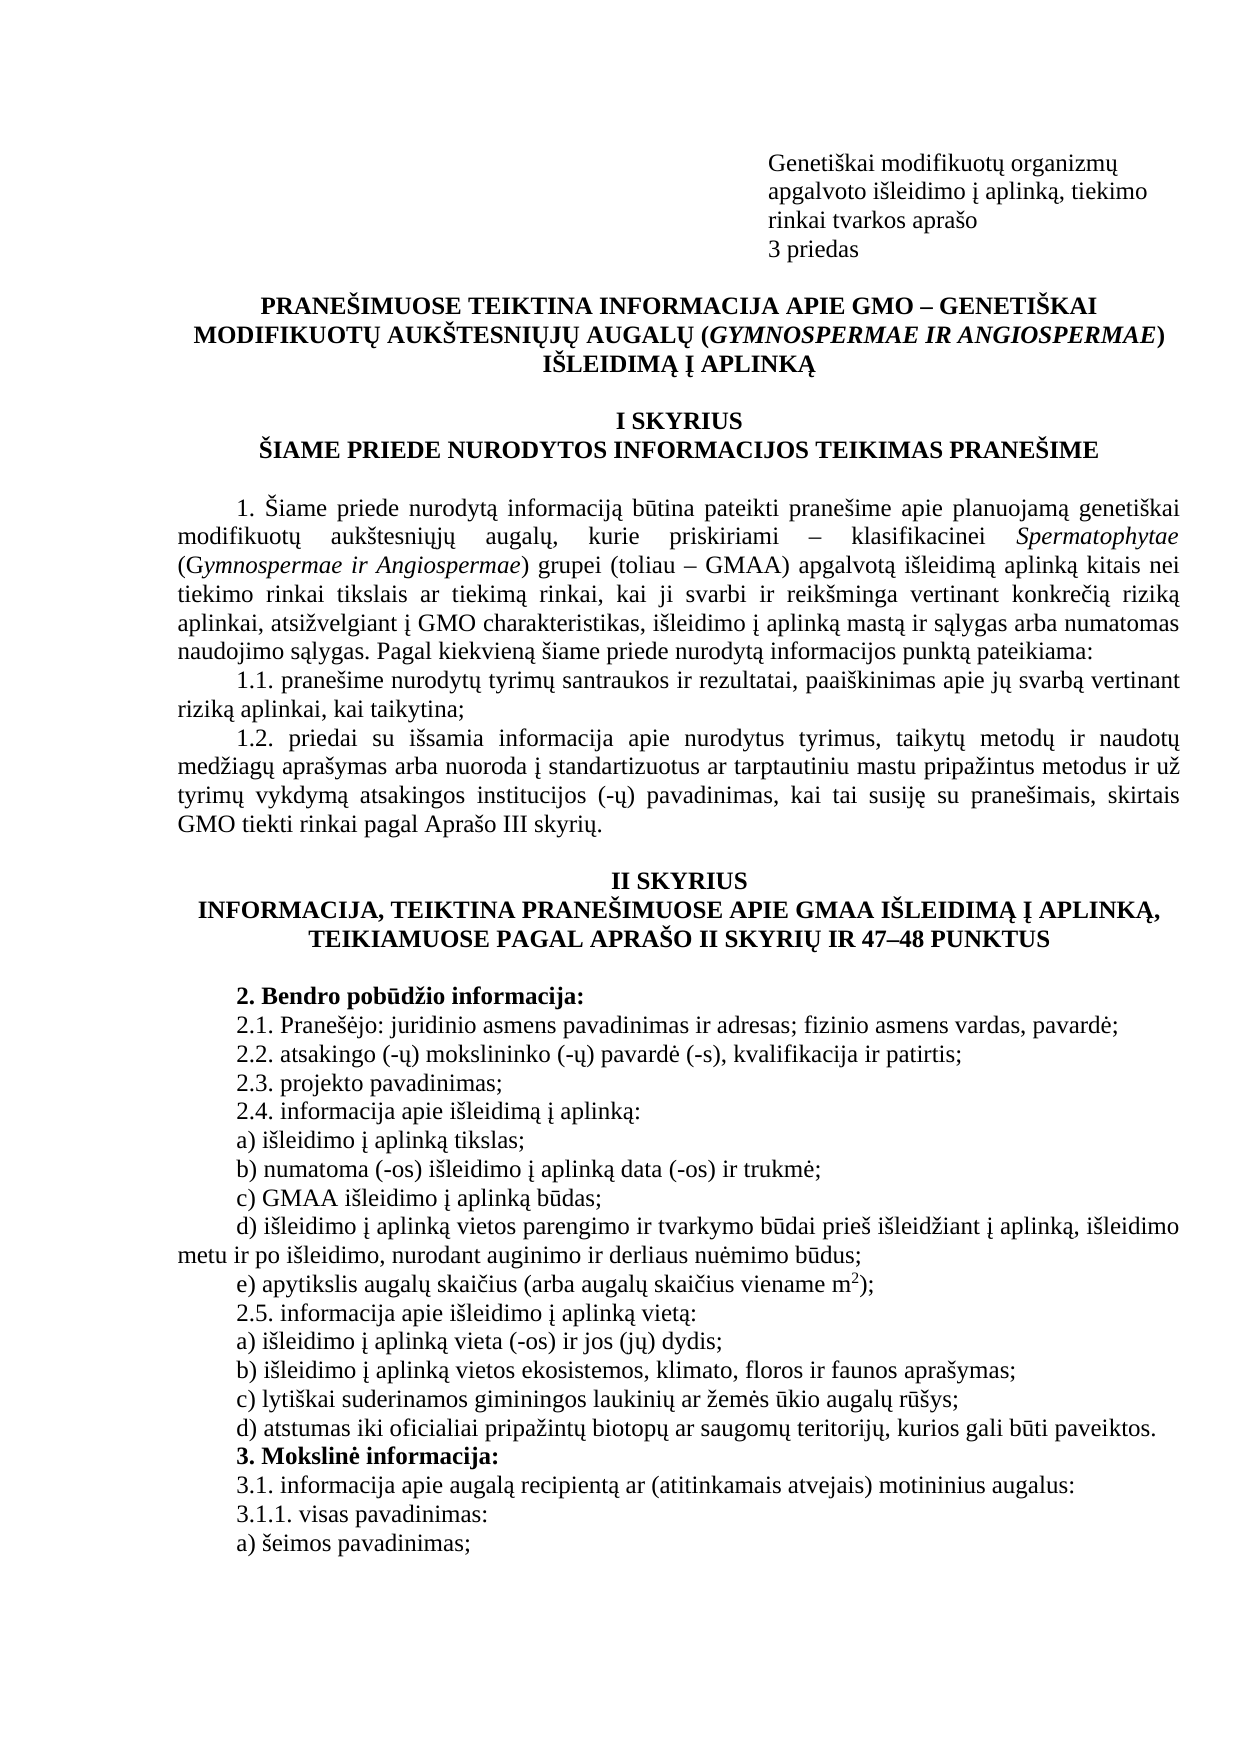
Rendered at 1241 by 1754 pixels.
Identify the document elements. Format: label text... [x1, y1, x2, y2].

text a) šeimos pavadinimas; [177, 1528, 1181, 1556]
text 1. Šiame priede nurodytą informaciją būtina pateikti pranešime apie planuojamą genetiškai modifikuotų aukštesniųjų augalų, kurie priskiriami – klasifikacinei Spermatophytae (Gymnospermae ir Angiospermae) grupei (toliau – GMAA) apgalvotą išleidimą aplinką kitais nei tiekimo rinkai tikslais ar tiekimą rinkai, kai ji svarbi ir reikšminga vertinant konkrečią riziką aplinkai, atsižvelgiant į GMO charakteristikas, išleidimo į aplinką mastą ir sąlygas arba numatomas naudojimo sąlygas. Pagal kiekvieną šiame priede nurodytą informacijos punktą pateikiama: [177, 493, 1181, 665]
text c) GMAA išleidimo į aplinką būdas; [177, 1183, 1181, 1211]
text INFORMACIJA, TEIKTINA PRANEŠIMUOSE APIE GMAA IŠLEIDIMĄ Į APLINKĄ, TEIKIAMUOSE PAGAL APRAŠO II SKYRIŲ IR 47–48 PUNKTUS [177, 895, 1181, 953]
text 2.1. Pranešėjo: juridinio asmens pavadinimas ir adresas; fizinio asmens vardas, pavardė; [177, 1010, 1181, 1039]
text 3. Mokslinė informacija: [177, 1441, 1181, 1470]
text 2.3. projekto pavadinimas; [177, 1068, 1181, 1096]
text c) lytiškai suderinamos giminingos laukinių ar žemės ūkio augalų rūšys; [177, 1384, 1181, 1413]
text ŠIAME PRIEDE NURODYTOS INFORMACIJOS TEIKIMAS PRANEŠIME [177, 435, 1181, 464]
text 1.2. priedai su išsamia informacija apie nurodytus tyrimus, taikytų metodų ir naudotų medžiagų aprašymas arba nuoroda į standartizuotus ar tarptautiniu mastu pripažintus metodus ir už tyrimų vykdymą atsakingos institucijos (-ų) pavadinimas, kai tai susiję su pranešimais, skirtais GMO tiekti rinkai pagal Aprašo III skyrių. [177, 723, 1181, 838]
text 2.4. informacija apie išleidimą į aplinką: [177, 1096, 1181, 1125]
text 3.1.1. visas pavadinimas: [177, 1499, 1181, 1528]
text II SKYRIUS [177, 866, 1181, 895]
text 2. Bendro pobūdžio informacija: [177, 981, 1181, 1010]
text 2.2. atsakingo (-ų) mokslininko (-ų) pavardė (-s), kvalifikacija ir patirtis; [177, 1039, 1181, 1068]
text d) išleidimo į aplinką vietos parengimo ir tvarkymo būdai prieš išleidžiant į aplinką, išleidimo metu ir po išleidimo, nurodant auginimo ir derliaus nuėmimo būdus; [177, 1211, 1181, 1269]
text 2.5. informacija apie išleidimo į aplinką vietą: [177, 1298, 1181, 1326]
text I SKYRIUS [177, 406, 1181, 435]
text d) atstumas iki oficialiai pripažintų biotopų ar saugomų teritorijų, kurios gali būti paveiktos. [177, 1413, 1181, 1441]
text a) išleidimo į aplinką tikslas; [177, 1125, 1181, 1154]
text 3.1. informacija apie augalą recipientą ar (atitinkamais atvejais) motininius augalus: [177, 1470, 1181, 1499]
text apgalvoto išleidimo į aplinką, tiekimo [768, 176, 1181, 205]
text 1.1. pranešime nurodytų tyrimų santraukos ir rezultatai, paaiškinimas apie jų svarbą vertinant riziką aplinkai, kai taikytina; [177, 665, 1181, 723]
text e) apytikslis augalų skaičius (arba augalų skaičius viename m2); [177, 1269, 1181, 1298]
text b) numatoma (-os) išleidimo į aplinką data (-os) ir trukmė; [177, 1154, 1181, 1183]
text a) išleidimo į aplinką vieta (-os) ir jos (jų) dydis; [177, 1326, 1181, 1355]
text b) išleidimo į aplinką vietos ekosistemos, klimato, floros ir faunos aprašymas; [177, 1355, 1181, 1384]
text rinkai tvarkos aprašo [768, 205, 1181, 234]
text 3 priedas [768, 234, 1181, 263]
text Genetiškai modifikuotų organizmų [768, 148, 1181, 176]
text PRANEŠIMUOSE TEIKTINA INFORMACIJA APIE GMO – GENETIŠKAI MODIFIKUOTŲ AUKŠTESNIŲJŲ AUGALŲ (GYMNOSPERMAE IR ANGIOSPERMAE) IŠLEIDIMĄ Į APLINKĄ [177, 291, 1181, 378]
